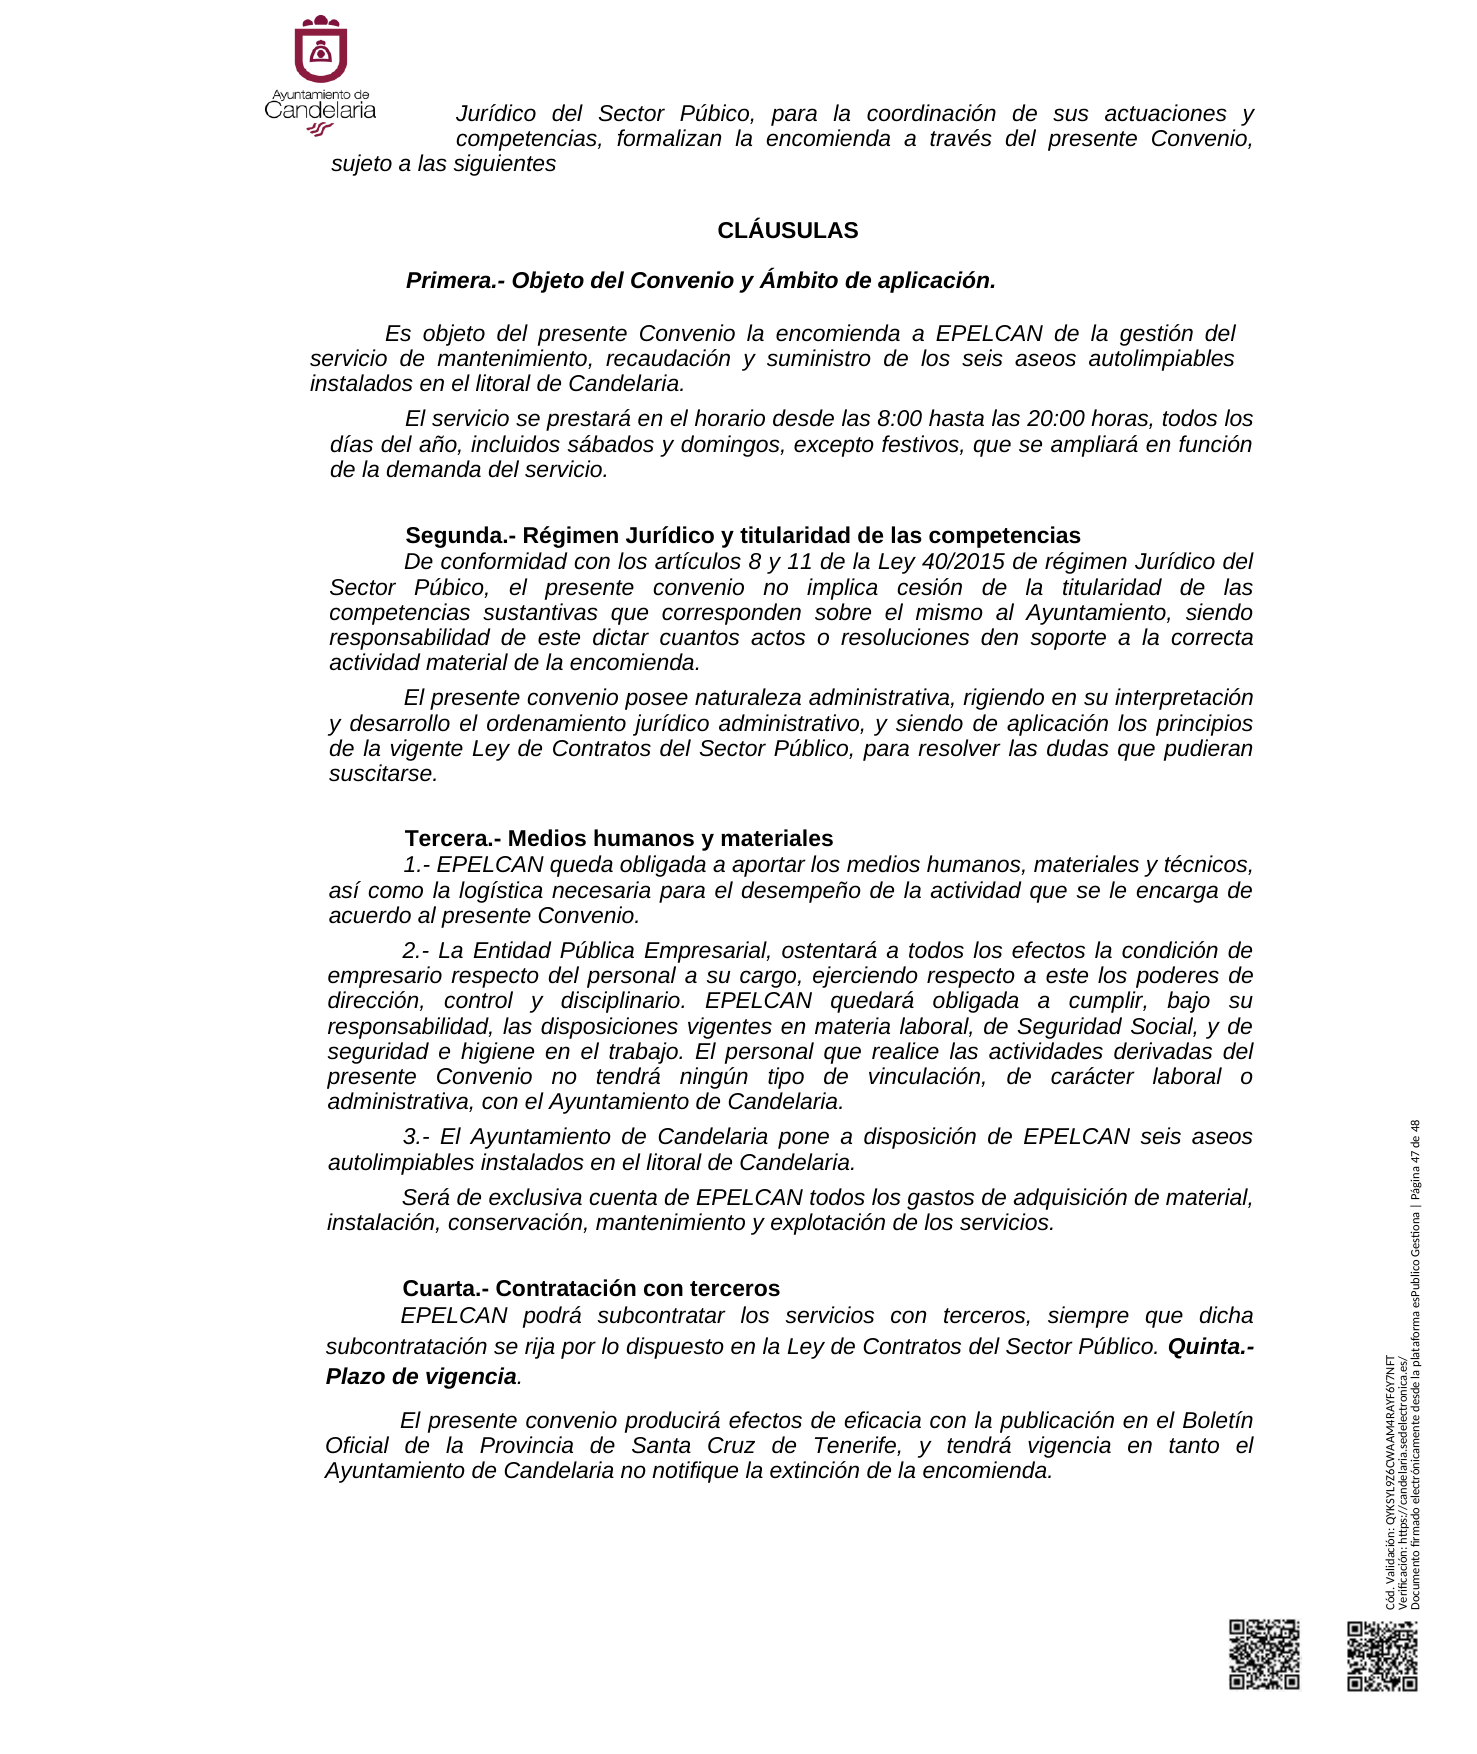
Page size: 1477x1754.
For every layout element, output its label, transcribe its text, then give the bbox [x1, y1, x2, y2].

text De conformidad con los artículos 8 y 11 de la Ley 40/2015 de régimen Jurídico del Sector Púbico, el presente convenio no implica cesión de la titularidad de las competencias sustantivas que corresponden sobre el mismo al Ayuntamiento, siendo responsabilidad de este dictar cuantos actos o resoluciones den soporte a la correcta actividad material de la encomienda. [329, 550, 1256, 675]
text El servicio se prestará en el horario desde las 8:00 hasta las 20:00 horas, todos los días del año, incluidos sábados y domingos, excepto festivos, que se ampliará en función de la demanda del servicio. [330, 407, 1256, 482]
text Jurídico del Sector Púbico, para la coordinación de sus actuaciones y competencias, formalizan la encomienda a través del presente Convenio, sujeto a las siguientes [331, 101, 1256, 177]
text El presente convenio producirá efectos de eficacia con la publicación en el Boletín Oficial de la Provincia de Santa Cruz de Tenerife, y tendrá vigencia en tanto el Ayuntamiento de Candelaria no notifique la extinción de la encomienda. [325, 1408, 1256, 1483]
text 2.- La Entidad Pública Empresarial, ostentará a todos los efectos la condición de empresario respecto del personal a su cargo, ejerciendo respecto a este los poderes de dirección, control y disciplinario. EPELCAN quedará obligada a cumplir, bajo su responsabilidad, las disposiciones vigentes en materia laboral, de Seguridad Social, y de seguridad e higiene en el trabajo. El personal que realice las actividades derivadas del presente Convenio no tendrá ningún tipo de vinculación, de carácter laboral o administrativa, con el Ayuntamiento de Candelaria. [327, 939, 1256, 1114]
subtitle Segunda.- Régimen Jurídico y titularidad de las competencias [405, 522, 1257, 548]
text Primera.- Objeto del Convenio y Ámbito de aplicación. [406, 267, 1263, 294]
text 1.- EPELCAN queda obligada a aportar los medios humanos, materiales y técnicos, así como la logística necesaria para el desempeño de la actividad que se le encarga de acuerdo al presente Convenio. [328, 853, 1256, 928]
text 3.- El Ayuntamiento de Candelaria pone a disposición de EPELCAN seis aseos autolimpiables instalados en el litoral de Candelaria. [328, 1125, 1256, 1175]
subtitle CLÁUSULAS [340, 217, 1242, 243]
subtitle Cuarta.- Contratación con terceros [402, 1274, 1257, 1301]
text Será de exclusiva cuenta de EPELCAN todos los gastos de adquisición de material, instalación, conservación, mantenimiento y explotación de los servicios. [327, 1185, 1256, 1236]
text El presente convenio posee naturaleza administrativa, rigiendo en su interpretación y desarrollo el ordenamiento jurídico administrativo, y siendo de aplicación los principios de la vigente Ley de Contratos del Sector Público, para resolver las dudas que pudieran suscitarse. [329, 686, 1256, 786]
text EPELCAN podrá subcontratar los servicios con terceros, siempre que dicha subcontratación se rija por lo dispuesto en la Ley de Contratos del Sector Público. Quinta.- Plazo de vigencia. [326, 1302, 1256, 1389]
text Es objeto del presente Convenio la encomienda a EPELCAN de la gestión del servicio de mantenimiento, recaudación y suministro de los seis aseos autolimpiables instalados en el litoral de Candelaria. [310, 321, 1238, 396]
subtitle Tercera.- Medios humanos y materiales [404, 825, 1257, 852]
